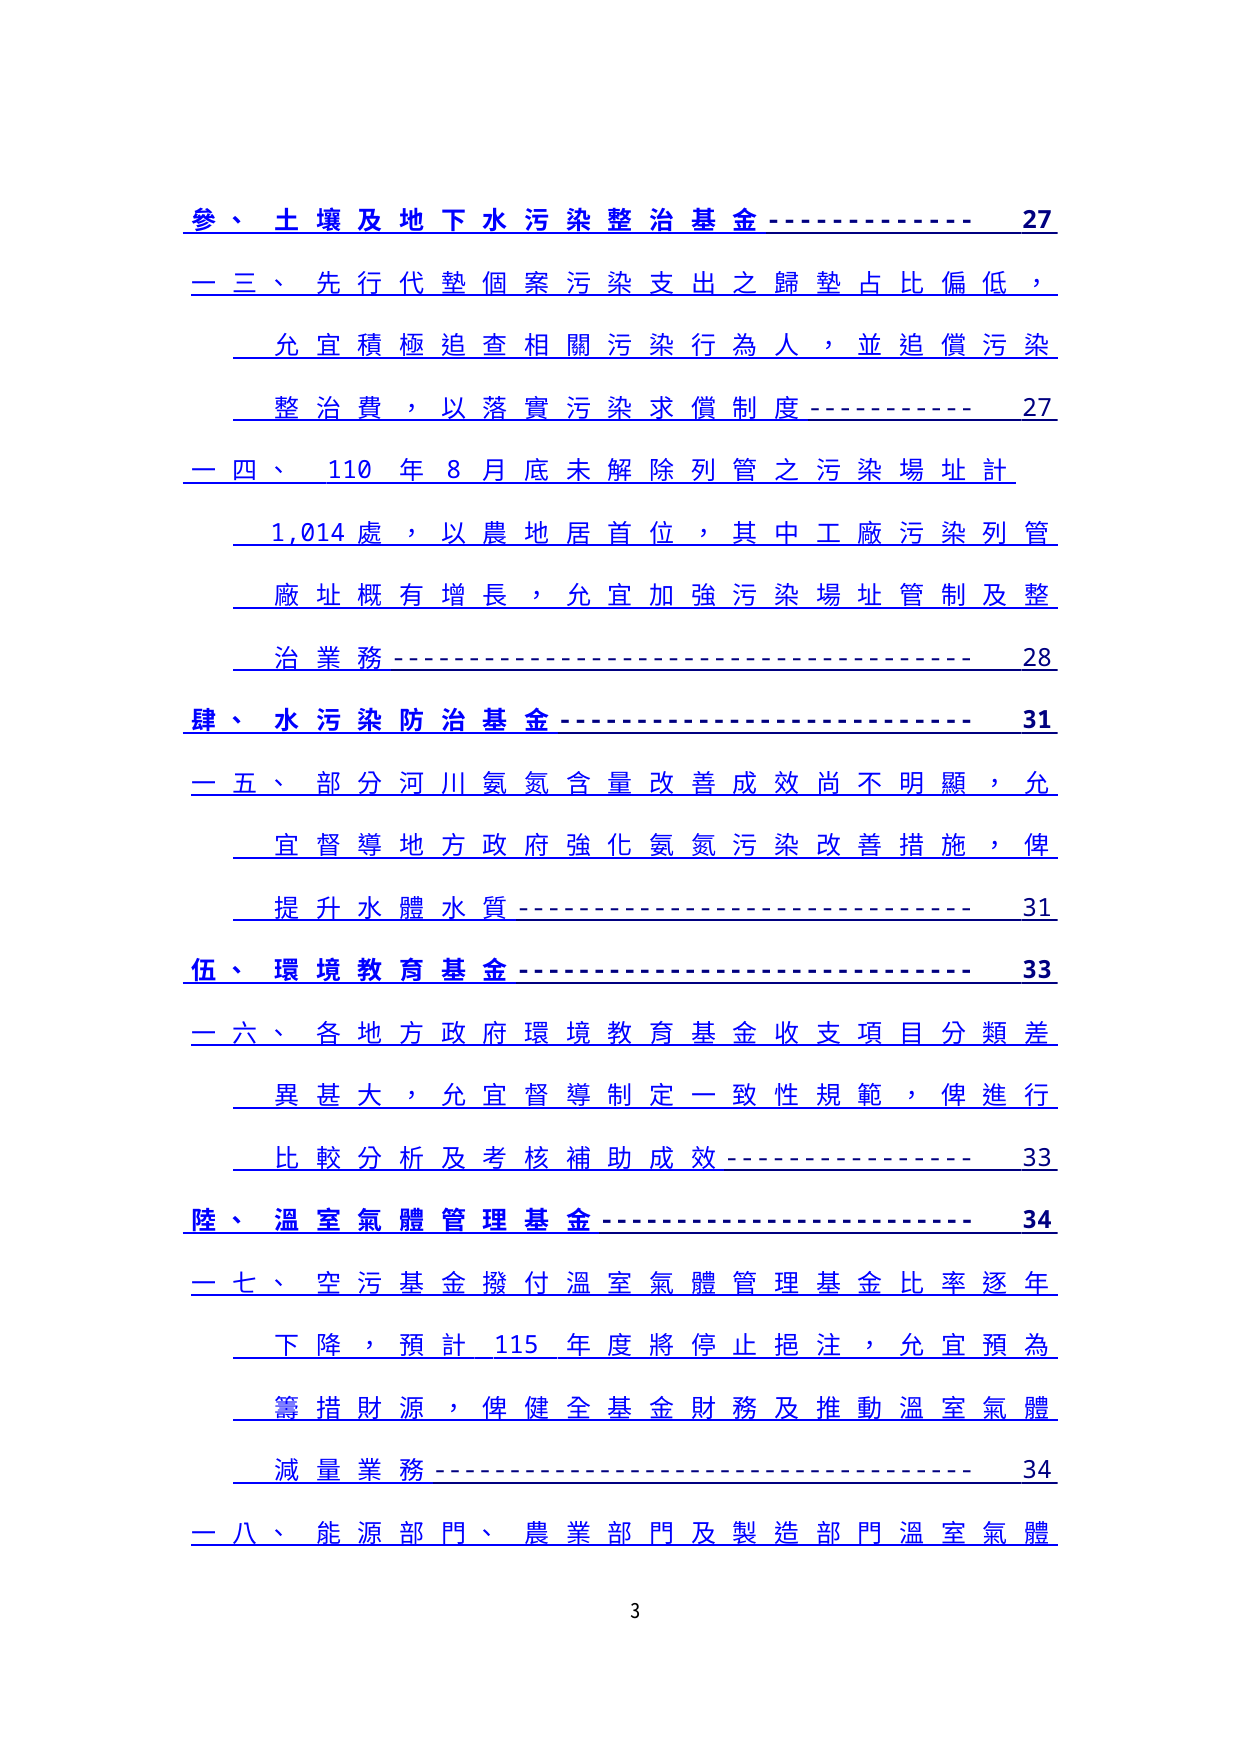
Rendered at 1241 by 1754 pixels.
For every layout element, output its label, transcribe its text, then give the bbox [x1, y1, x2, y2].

text 一八、能源部門、農業部門及製造部門溫室氣體 [183, 1490, 1058, 1552]
text 陸、溫室氣體管理基金 34 [183, 1177, 1058, 1232]
text 肆、水污染防治基金 31 [183, 677, 1058, 732]
text 一四、110年8月底未解除列管之污染場址計1,014處，以農地居首位，其中工廠污染列管廠址概有增長，允宜加強污染場址管制及整治業務 28 [183, 427, 1058, 677]
text 一五、部分河川氨氮含量改善成效尚不明顯，允宜督導地方政府強化氨氮污染改善措施，俾提升水體水質 31 [183, 740, 1058, 927]
text 參、土壤及地下水污染整治基金 27 [183, 177, 1058, 232]
text [183, 1234, 1058, 1240]
text 一六、各地方政府環境教育基金收支項目分類差異甚大，允宜督導制定一致性規範，俾進行比較分析及考核補助成效 33 [183, 990, 1058, 1177]
text [183, 734, 1058, 740]
text 一三、先行代墊個案污染支出之歸墊占比偏低，允宜積極追查相關污染行為人，並追償污染整治費，以落實污染求償制度 27 [183, 240, 1058, 427]
text [183, 234, 1058, 240]
text [183, 984, 1058, 990]
text 一七、空污基金撥付溫室氣體管理基金比率逐年下降，預計115年度將停止挹注，允宜預為籌措財源，俾健全基金財務及推動溫室氣體減量業務 34 [183, 1240, 1058, 1490]
text 伍、環境教育基金 33 [183, 927, 1058, 982]
